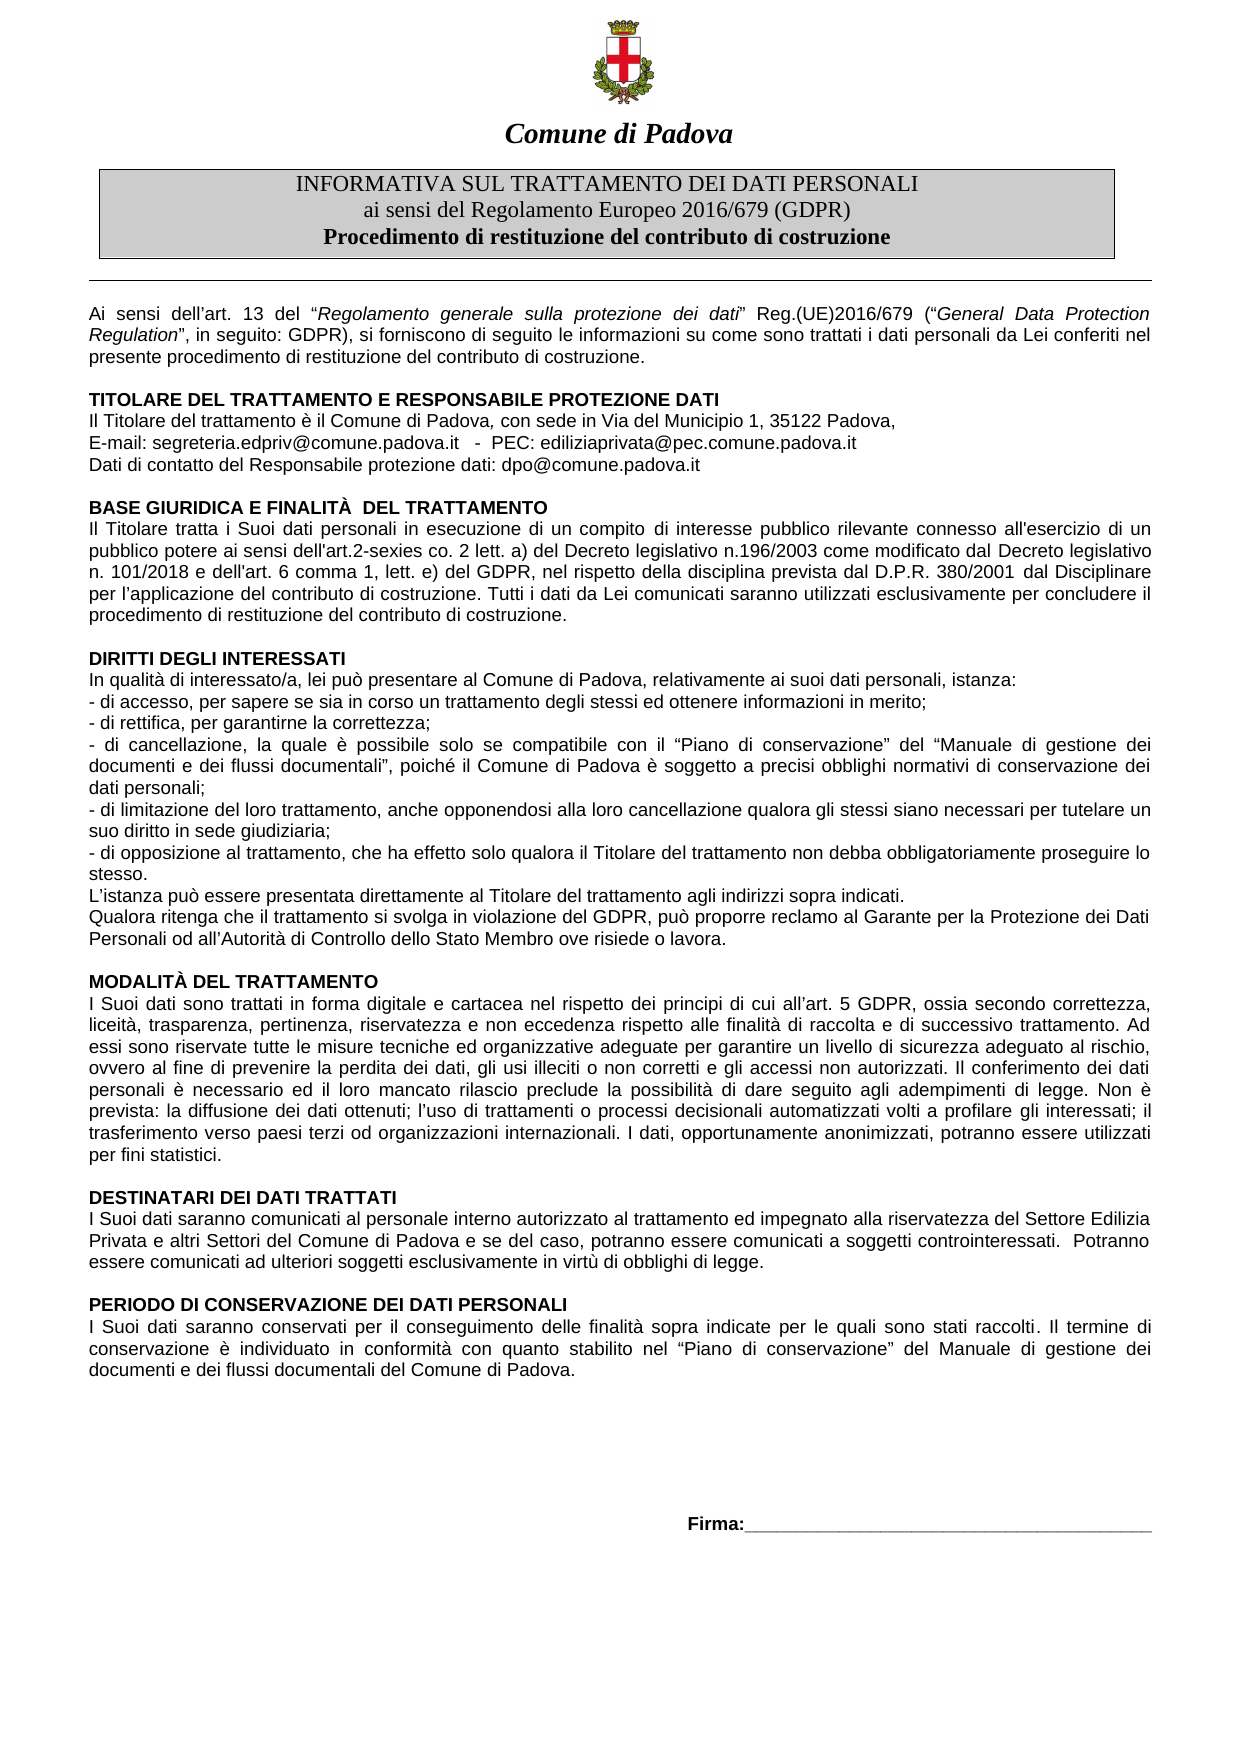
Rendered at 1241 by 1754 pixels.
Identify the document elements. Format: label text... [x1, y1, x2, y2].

text - di rettifica, per garantirne la correttezza; [88, 712, 1152, 734]
text I Suoi dati saranno conservati per il conseguimento delle finalità sopra indicate per le quali sono stati raccolti. Il termine di conservazione è individuato in conformità con quanto stabilito nel “Piano di conservazione” del Manuale di gestione dei documenti e dei flussi documentali del Comune di Padova. [88, 1316, 1152, 1381]
text I Suoi dati saranno comunicati al personale interno autorizzato al trattamento ed impegnato alla riservatezza del Settore Edilizia Privata e altri Settori del Comune di Padova e se del caso, potranno essere comunicati a soggetti controinteressati. Potranno essere comunicati ad ulteriori soggetti esclusivamente in virtù di obblighi di legge. [88, 1208, 1152, 1273]
text In qualità di interessato/a, lei può presentare al Comune di Padova, relativamente ai suoi dati personali, istanza: [88, 669, 1152, 691]
text Firma:_______________________________________ [88, 1512, 1152, 1534]
text BASE GIURIDICA E FINALITÀ DEL TRATTAMENTO [88, 496, 1152, 518]
text PERIODO DI CONSERVAZIONE DEI DATI PERSONALI [88, 1294, 1152, 1316]
picture [590, 18, 656, 106]
text - di limitazione del loro trattamento, anche opponendosi alla loro cancellazione qualora gli stessi siano necessari per tutelare un suo diritto in sede giudiziaria; [88, 798, 1152, 841]
text DESTINATARI DEI DATI TRATTATI [88, 1186, 1152, 1208]
text TITOLARE DEL TRATTAMENTO E RESPONSABILE PROTEZIONE DATI [88, 389, 1152, 410]
text Qualora ritenga che il trattamento si svolga in violazione del GDPR, può proporre reclamo al Garante per la Protezione dei Dati Personali od all’Autorità di Controllo dello Stato Membro ove risiede o lavora. [88, 906, 1152, 949]
text MODALITÀ DEL TRATTAMENTO [88, 971, 1152, 992]
text - di accesso, per sapere se sia in corso un trattamento degli stessi ed ottenere informazioni in merito; [88, 691, 1152, 712]
text Dati di contatto del Responsabile protezione dati: dpo@comune.padova.it [88, 453, 1152, 475]
text L’istanza può essere presentata direttamente al Titolare del trattamento agli indirizzi sopra indicati. [88, 884, 1152, 906]
text E-mail: segreteria.edpriv@comune.padova.it - PEC: ediliziaprivata@pec.comune.padova.it [88, 432, 1152, 453]
text DIRITTI DEGLI INTERESSATI [88, 647, 1152, 669]
text I Suoi dati sono trattati in forma digitale e cartacea nel rispetto dei principi di cui all’art. 5 GDPR, ossia secondo correttezza, liceità, trasparenza, pertinenza, riservatezza e non eccedenza rispetto alle finalità di raccolta e di successivo trattamento. Ad essi sono riservate tutte le misure tecniche ed organizzative adeguate per garantire un livello di sicurezza adeguato al rischio, ovvero al fine di prevenire la perdita dei dati, gli usi illeciti o non corretti e gli accessi non autorizzati. Il conferimento dei dati personali è necessario ed il loro mancato rilascio preclude la possibilità di dare seguito agli adempimenti di legge. Non è prevista: la diffusione dei dati ottenuti; l’uso di trattamenti o processi decisionali automatizzati volti a profilare gli interessati; il trasferimento verso paesi terzi od organizzazioni internazionali. I dati, opportunamente anonimizzati, potranno essere utilizzati per fini statistici. [88, 992, 1152, 1165]
text - di opposizione al trattamento, che ha effetto solo qualora il Titolare del trattamento non debba obbligatoriamente proseguire lo stesso. [88, 841, 1152, 884]
text - di cancellazione, la quale è possibile solo se compatibile con il “Piano di conservazione” del “Manuale di gestione dei documenti e dei flussi documentali”, poiché il Comune di Padova è soggetto a precisi obblighi normativi di conservazione dei dati personali; [88, 734, 1152, 798]
text Il Titolare tratta i Suoi dati personali in esecuzione di un compito di interesse pubblico rilevante connesso all'esercizio di un pubblico potere ai sensi dell'art.2-sexies co. 2 lett. a) del Decreto legislativo n.196/2003 come modificato dal Decreto legislativo n. 101/2018 e dell'art. 6 comma 1, lett. e) del GDPR, nel rispetto della disciplina prevista dal D.P.R. 380/2001 dal Disciplinare per l’applicazione del contributo di costruzione. Tutti i dati da Lei comunicati saranno utilizzati esclusivamente per concludere il procedimento di restituzione del contributo di costruzione. [88, 518, 1152, 626]
text Il Titolare del trattamento è il Comune di Padova, con sede in Via del Municipio 1, 35122 Padova, [88, 410, 1152, 432]
text Ai sensi dell’art. 13 del “Regolamento generale sulla protezione dei dati” Reg.(UE)2016/679 (“General Data Protection Regulation”, in seguito: GDPR), si forniscono di seguito le informazioni su come sono trattati i dati personali da Lei conferiti nel presente procedimento di restituzione del contributo di costruzione. [88, 302, 1152, 367]
